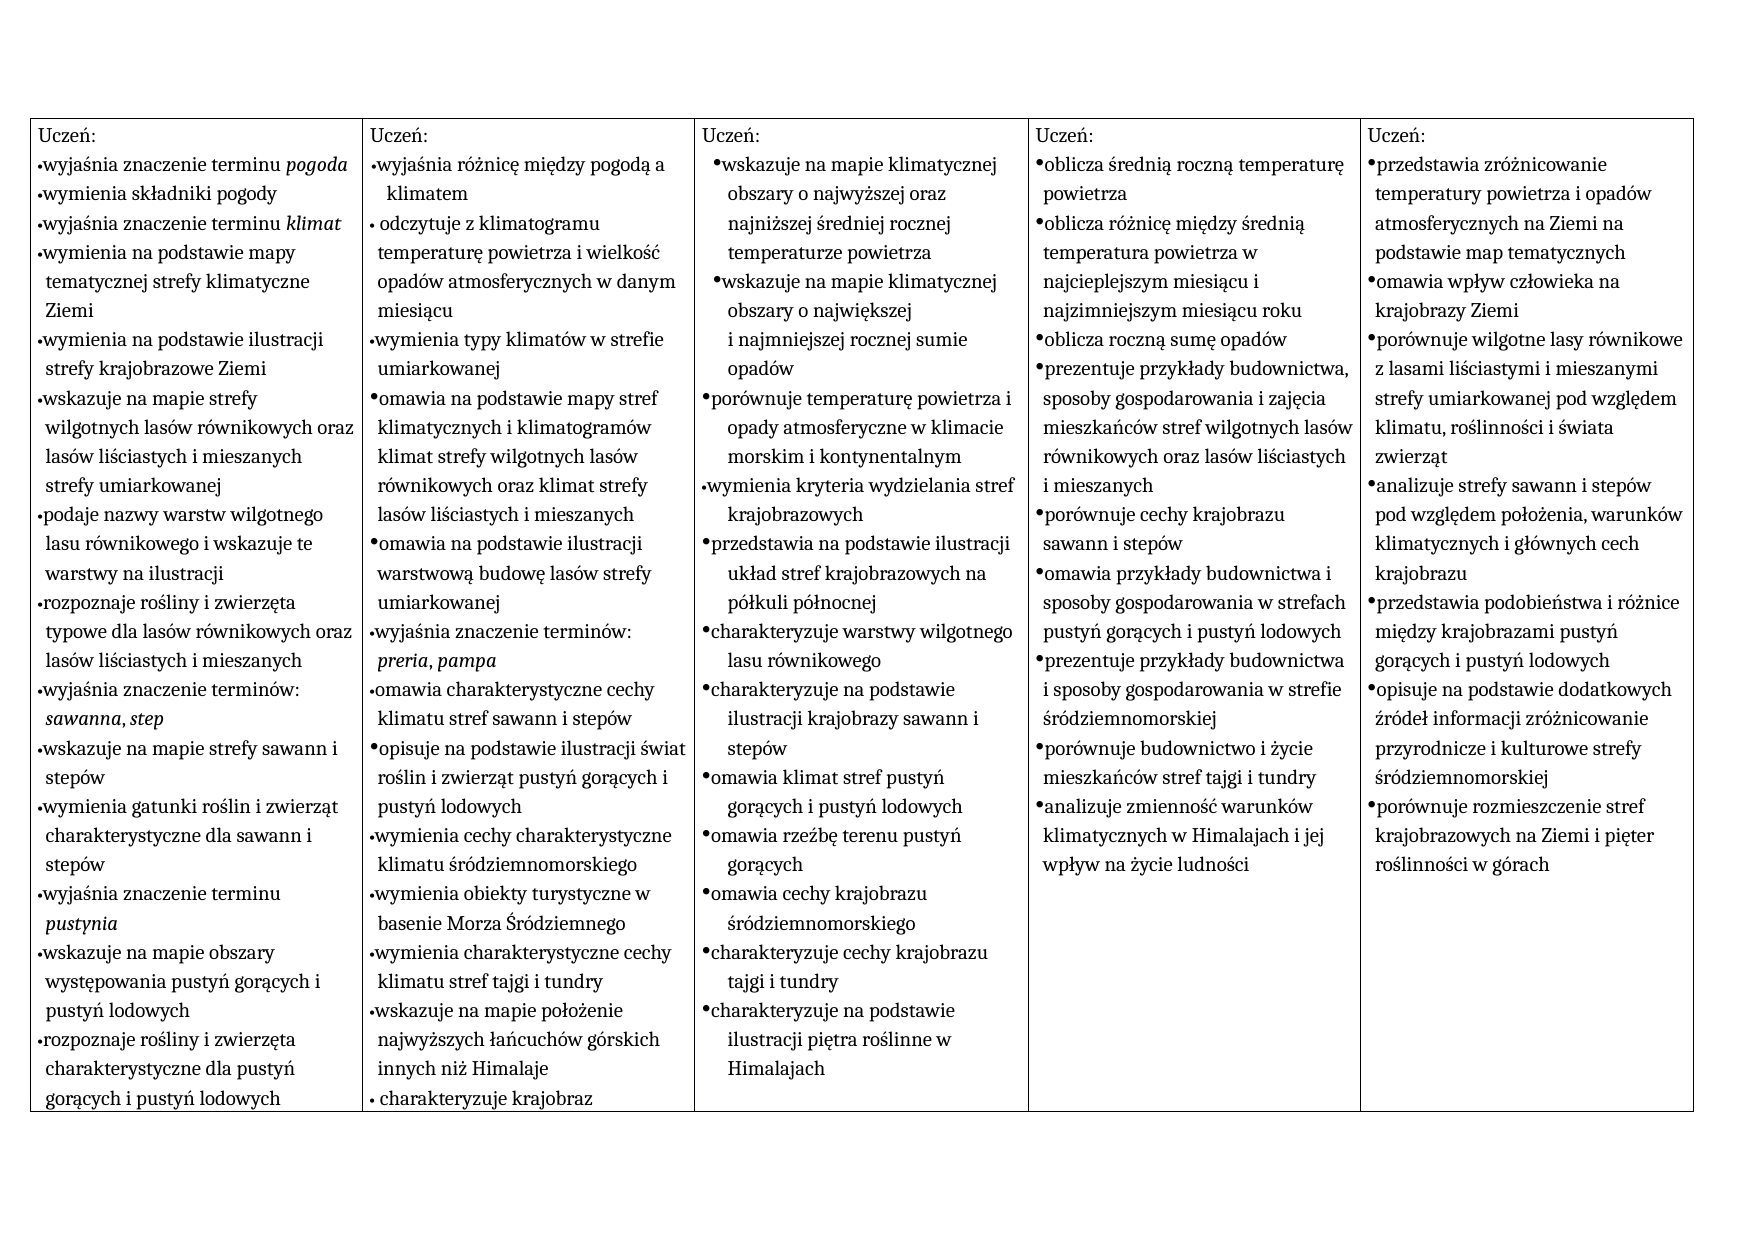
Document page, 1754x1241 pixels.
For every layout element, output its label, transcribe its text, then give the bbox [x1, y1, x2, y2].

table_cell Uczeń: wyjaśnia różnicę między pogodą a klimatem odczytuje z klimatogramu temperaturę powietrza i wielkość opadów atmosferycznych w danym miesiącu wymienia typy klimatów w strefie umiarkowanej omawia na podstawie mapy stref klimatycznych i klimatogramów klimat strefy wilgotnych lasów równikowych oraz klimat strefy lasów liściastych i mieszanych omawia na podstawie ilustracji warstwową budowę lasów strefy umiarkowanej wyjaśnia znaczenie terminów: preria, pampa omawia charakterystyczne cechy klimatu stref sawann i stepów opisuje na podstawie ilustracji świat roślin i zwierząt pustyń gorących i pustyń lodowych wymienia cechy charakterystyczne klimatu śródziemnomorskiego wymienia obiekty turystyczne w basenie Morza Śródziemnego wymienia charakterystyczne cechy klimatu stref tajgi i tundry wskazuje na mapie położenie najwyższych łańcuchów górskich innych niż Himalaje charakteryzuje krajobraz [363, 119, 694, 1111]
table_cell Uczeń: wyjaśnia znaczenie terminu pogoda wymienia składniki pogody wyjaśnia znaczenie terminu klimat wymienia na podstawie mapy tematycznej strefy klimatyczne Ziemi wymienia na podstawie ilustracji strefy krajobrazowe Ziemi wskazuje na mapie strefy wilgotnych lasów równikowych oraz lasów liściastych i mieszanych strefy umiarkowanej podaje nazwy warstw wilgotnego lasu równikowego i wskazuje te warstwy na ilustracji rozpoznaje rośliny i zwierzęta typowe dla lasów równikowych oraz lasów liściastych i mieszanych wyjaśnia znaczenie terminów: sawanna, step wskazuje na mapie strefy sawann i stepów wymienia gatunki roślin i zwierząt charakterystyczne dla sawann i stepów wyjaśnia znaczenie terminu pustynia wskazuje na mapie obszary występowania pustyń gorących i pustyń lodowych rozpoznaje rośliny i zwierzęta charakterystyczne dla pustyń gorących i pustyń lodowych wskazuje na mapie położenie strefy krajobrazów śródziemnomorskich wymienia na podstawie mapy państwa leżące nad Morzem Śródziemnym rozpoznaje rośliny i zwierzęta charakterystyczne dla strefy śródziemnomorskiej wymienia gatunki upraw charakterystycznych dla strefy śródziemnomorskiej wyjaśnia znaczenie terminów: tajga, tundra, wieloletnia zmarzlina wskazuje na mapie położenie stref tajgi i tundry rozpoznaje gatunki roślin i zwierząt charakterystyczne dla tajgi i tundry wskazuje na mapie Himalaje wymienia charakterystyczne dla Himalajów gatunki roślin i zwierząt [31, 119, 362, 1111]
table_cell Uczeń: przedstawia zróżnicowanie temperatury powietrza i opadów atmosferycznych na Ziemi na podstawie map tematycznych omawia wpływ człowieka na krajobrazy Ziemi porównuje wilgotne lasy równikowe z lasami liściastymi i mieszanymi strefy umiarkowanej pod względem klimatu, roślinności i świata zwierząt analizuje strefy sawann i stepów pod względem położenia, warunków klimatycznych i głównych cech krajobrazu przedstawia podobieństwa i różnice między krajobrazami pustyń gorących i pustyń lodowych opisuje na podstawie dodatkowych źródeł informacji zróżnicowanie przyrodnicze i kulturowe strefy śródziemnomorskiej porównuje rozmieszczenie stref krajobrazowych na Ziemi i pięter roślinności w górach [1361, 119, 1693, 1111]
table_cell Uczeń: wskazuje na mapie klimatycznej obszary o najwyższej oraz najniższej średniej rocznej temperaturze powietrza wskazuje na mapie klimatycznej obszary o największej i najmniejszej rocznej sumie opadów porównuje temperaturę powietrza i opady atmosferyczne w klimacie morskim i kontynentalnym wymienia kryteria wydzielania stref krajobrazowych przedstawia na podstawie ilustracji układ stref krajobrazowych na półkuli północnej charakteryzuje warstwy wilgotnego lasu równikowego charakteryzuje na podstawie ilustracji krajobrazy sawann i stepów omawia klimat stref pustyń gorących i pustyń lodowych omawia rzeźbę terenu pustyń gorących omawia cechy krajobrazu śródziemnomorskiego charakteryzuje cechy krajobrazu tajgi i tundry charakteryzuje na podstawie ilustracji piętra roślinne w Himalajach [695, 119, 1028, 1111]
table_cell Uczeń: oblicza średnią roczną temperaturę powietrza oblicza różnicę między średnią temperatura powietrza w najcieplejszym miesiącu i najzimniejszym miesiącu roku oblicza roczną sumę opadów prezentuje przykłady budownictwa, sposoby gospodarowania i zajęcia mieszkańców stref wilgotnych lasów równikowych oraz lasów liściastych i mieszanych porównuje cechy krajobrazu sawann i stepów omawia przykłady budownictwa i sposoby gospodarowania w strefach pustyń gorących i pustyń lodowych prezentuje przykłady budownictwa i sposoby gospodarowania w strefie śródziemnomorskiej porównuje budownictwo i życie mieszkańców stref tajgi i tundry analizuje zmienność warunków klimatycznych w Himalajach i jej wpływ na życie ludności [1029, 119, 1360, 1111]
